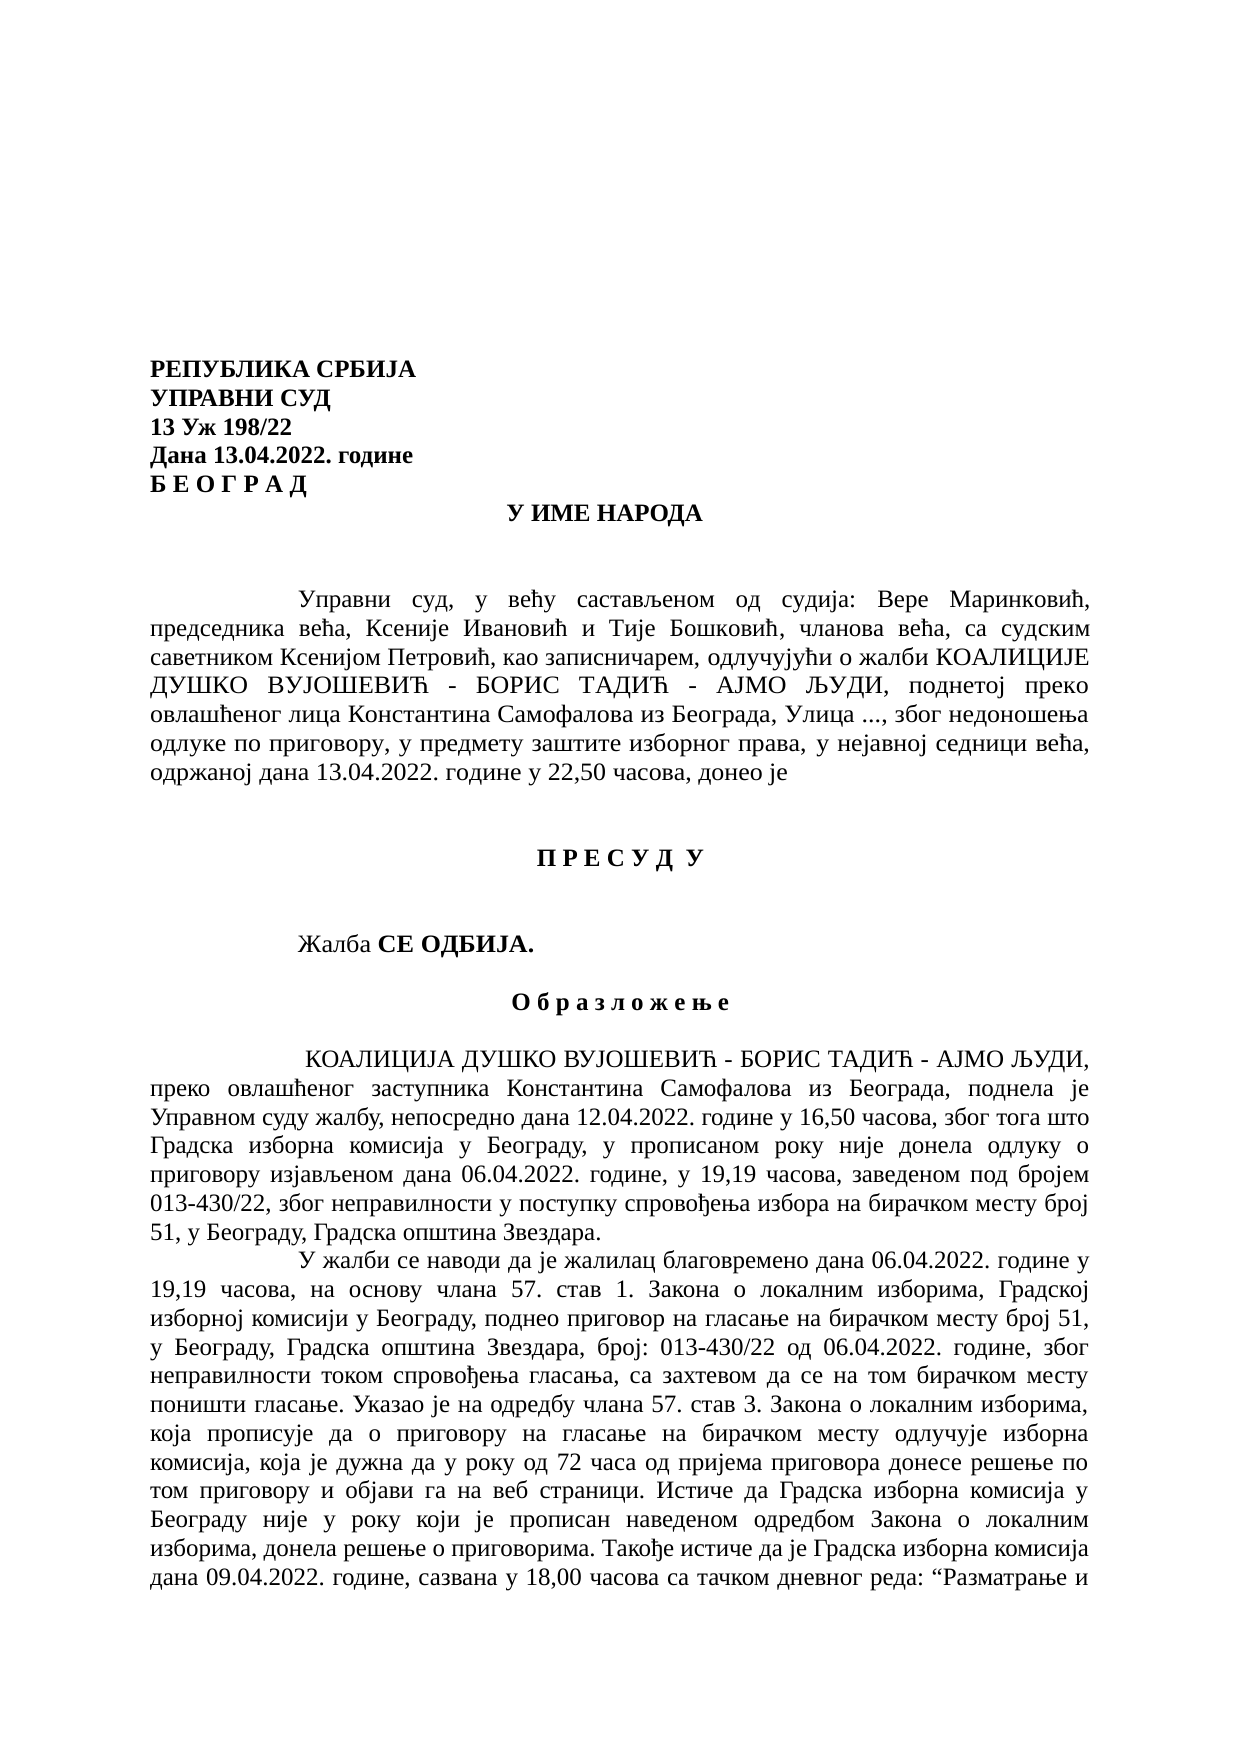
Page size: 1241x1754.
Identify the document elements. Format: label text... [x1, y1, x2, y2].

text Управни суд, у већу састављеном од судија: Вере Маринковић, председника већа, Ксеније Ивановић и Тије Бошковић, чланова већа, са судским саветником Ксенијом Петровић, као записничарем, одлучујући о жалби КОАЛИЦИЈЕ ДУШКО ВУЈОШЕВИЋ - БОРИС ТАДИЋ - АЈМО ЉУДИ, поднетој преко овлашћеног лица Константина Самофалова из Београда, Улица ..., због недоношења одлуке по приговору, у предмету заштите изборног права, у нејавној седници већа, одржаној дана 13.04.2022. године у 22,50 часова, донео је [150, 584, 1090, 785]
text УПРАВНИ СУД [150, 383, 1090, 412]
text Б Е О Г Р А Д [150, 469, 1090, 498]
text У жалби се наводи да је жалилац благовремено дана 06.04.2022. године у 19,19 часова, на основу члана 57. став 1. Закона о локалним изборима, Градској изборној комисији у Београду, поднео приговор на гласање на бирачком месту број 51, у Београду, Градска општина Звездара, број: 013-430/22 од 06.04.2022. године, због неправилности током спровођења гласања, са захтевом да се на том бирачком месту поништи гласање. Указао је на одредбу члана 57. став 3. Закона о локалним изборима, која прописује да о приговору на гласање на бирачком месту одлучује изборна комисија, која је дужна да у року од 72 часа од пријема приговора донесе решење по том приговору и објави га на веб страници. Истиче да Градска изборна комисија у Београду није у року који је прописан наведеном одредбом Закона о локалним изборима, донела решење о приговорима. Такође истиче да је Градска изборна комисија дана 09.04.2022. године, сазвана у 18,00 часова са тачком дневног реда: “Разматрање и [150, 1245, 1090, 1590]
text У ИМЕ НАРОДА [150, 498, 1090, 527]
text РЕПУБЛИКА СРБИЈА [150, 148, 1090, 383]
text О б р а з л о ж е њ е [150, 987, 1090, 1015]
text П Р Е С У Д У [150, 843, 1090, 872]
text Дана 13.04.2022. године [150, 440, 1090, 469]
text КОАЛИЦИЈА ДУШКО ВУЈОШЕВИЋ - БОРИС ТАДИЋ - АЈМО ЉУДИ, преко овлашћеног заступника Константина Самофалова из Београда, поднела је Управном суду жалбу, непосредно дана 12.04.2022. године у 16,50 часова, због тога што Градска изборна комисија у Београду, у прописаном року није донела одлуку о приговору изјављеном дана 06.04.2022. године, у 19,19 часова, заведеном под бројем 013-430/22, због неправилности у поступку спровођења избора на бирачком месту број 51, у Београду, Градска општина Звездара. [150, 1044, 1090, 1245]
text Жалба СЕ ОДБИЈА. [150, 929, 1090, 958]
text 13 Уж 198/22 [150, 412, 1090, 440]
